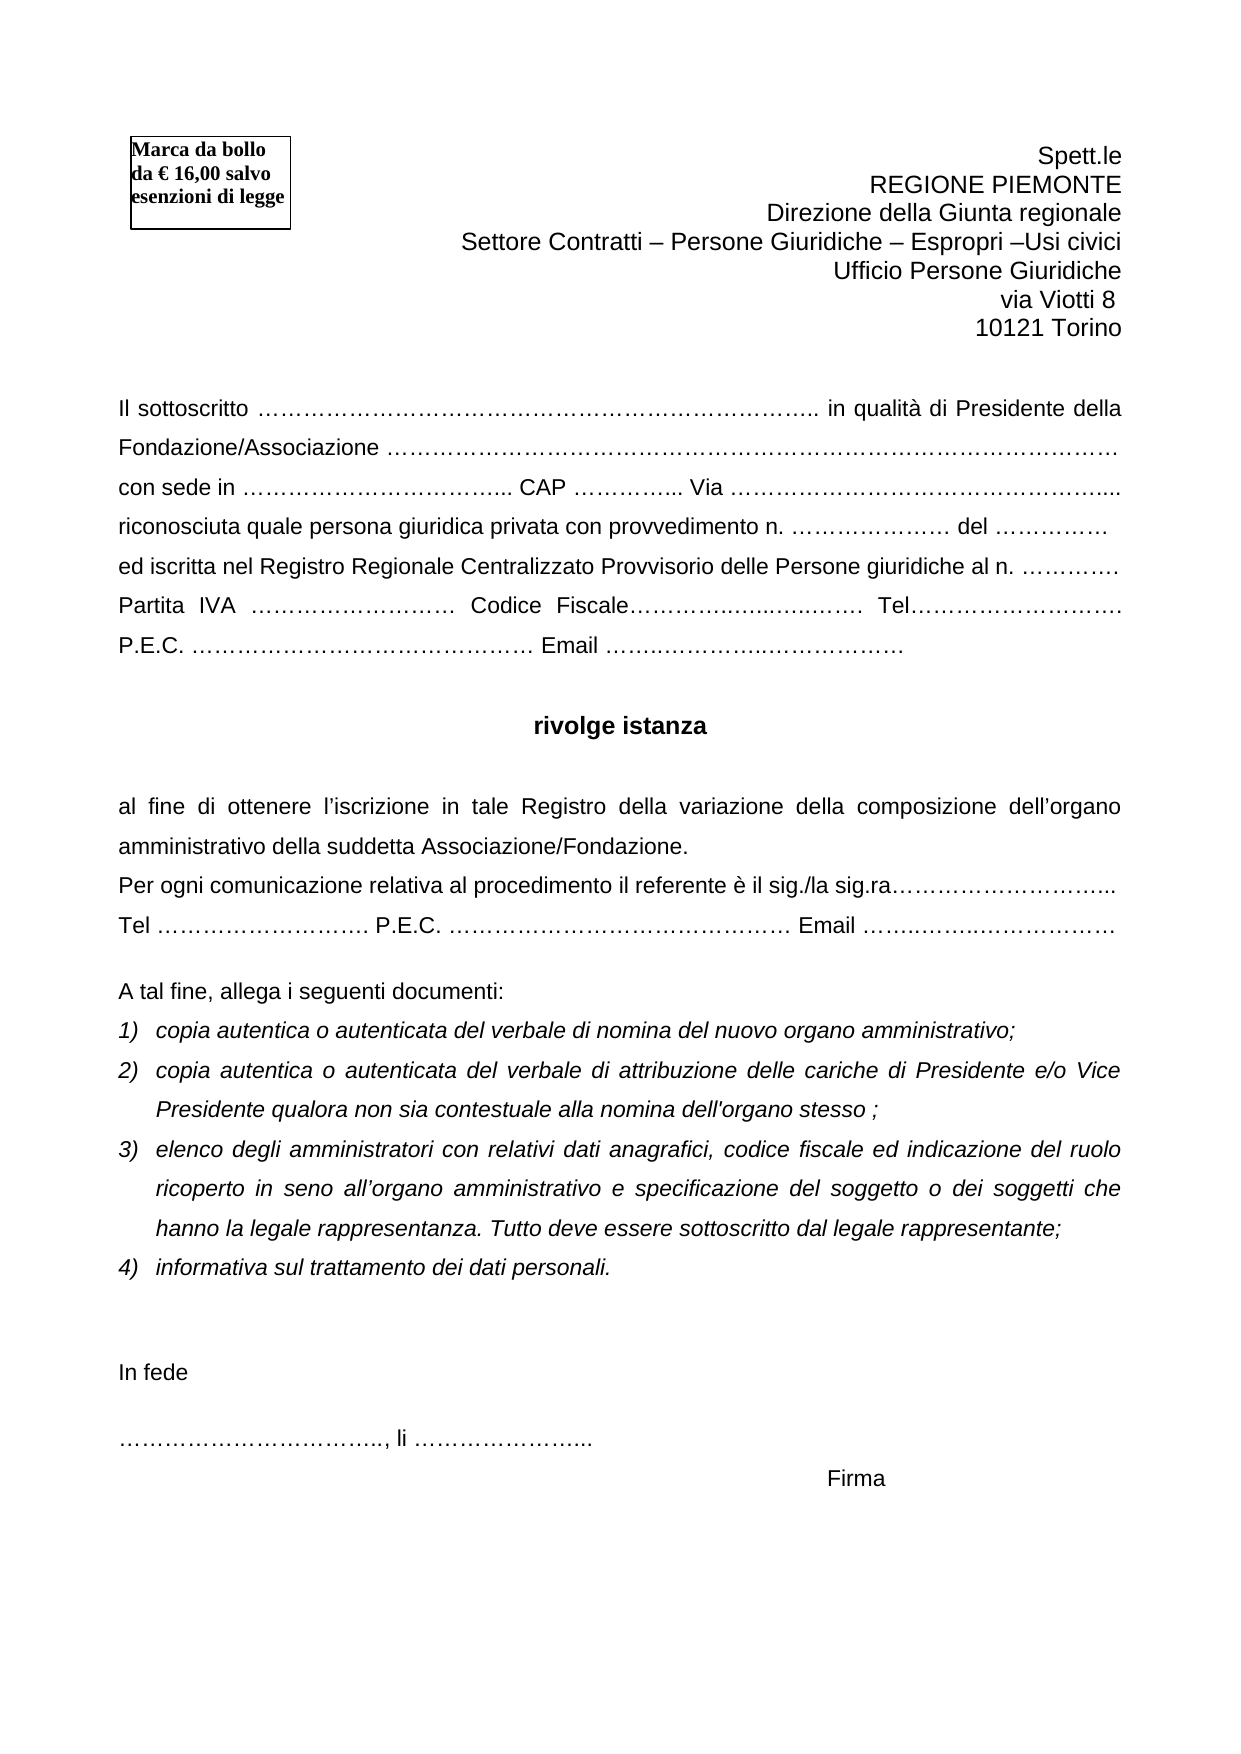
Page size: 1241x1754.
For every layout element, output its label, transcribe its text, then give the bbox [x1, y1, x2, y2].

text Spett.le [291, 141, 1122, 170]
text REGIONE PIEMONTE [132, 170, 290, 198]
text In fede [118, 1359, 1122, 1386]
text Il sottoscritto ……………………………………………………………….. in qualità di Presidente della Fondazione/Associazione …………………………………………………………………………………… [118, 395, 1122, 461]
text Per ogni comunicazione relativa al procedimento il referente è il sig./la sig.ra………………………... [118, 872, 1122, 899]
text Tel ………………………. P.E.C. ……………………………………… Email ……..……..……………… [118, 912, 1122, 938]
text al fine di ottenere l’iscrizione in tale Registro della variazione della composizione dell’organo amministrativo della suddetta Associazione/Fondazione. [118, 793, 1122, 859]
text ed iscritta nel Registro Regionale Centralizzato Provvisorio delle Persone giuridiche al n. …………. [118, 553, 1122, 579]
text A tal fine, allega i seguenti documenti: [118, 978, 1122, 1004]
text …………………………….. , li …………………... [118, 1425, 1122, 1451]
text rivolge istanza [118, 711, 1122, 739]
list elenco degli amministratori con relativi dati anagrafici, codice fiscale ed indicazione del ruolo ricoperto in seno all’organo amministrativo e specificazione del soggetto o dei soggetti che hanno la legale rappresentanza. Tutto deve essere sottoscritto dal legale rappresentante; [118, 1136, 1122, 1241]
text Firma [827, 1464, 1122, 1491]
text Spett.le [118, 141, 130, 170]
list informativa sul trattamento dei dati personali. [118, 1254, 1122, 1280]
text Spett.le [132, 141, 290, 170]
text REGIONE PIEMONTE [291, 170, 1122, 198]
text con sede in ……………………………... CAP …………... Via …………………………………………... [118, 474, 1122, 500]
text Direzione della Giunta regionale Settore Contratti – Persone Giuridiche – Espropri –Usi civici Ufficio Persone Giuridiche via Viotti 8 10121 Torino [118, 198, 1122, 342]
text REGIONE PIEMONTE [118, 170, 130, 198]
text Partita IVA ……………………… Codice Fiscale…………..…...…..……. Tel………………………. P.E.C. ……………………………………… Email ……..…………..……………… [118, 592, 1122, 658]
list copia autentica o autenticata del verbale di nomina del nuovo organo amministrativo; [118, 1017, 1122, 1043]
list copia autentica o autenticata del verbale di attribuzione delle cariche di Presidente e/o Vice Presidente qualora non sia contestuale alla nomina dell'organo stesso ; [118, 1057, 1122, 1122]
text riconosciuta quale persona giuridica privata con provvedimento n. ………………… del …………… [118, 513, 1122, 540]
